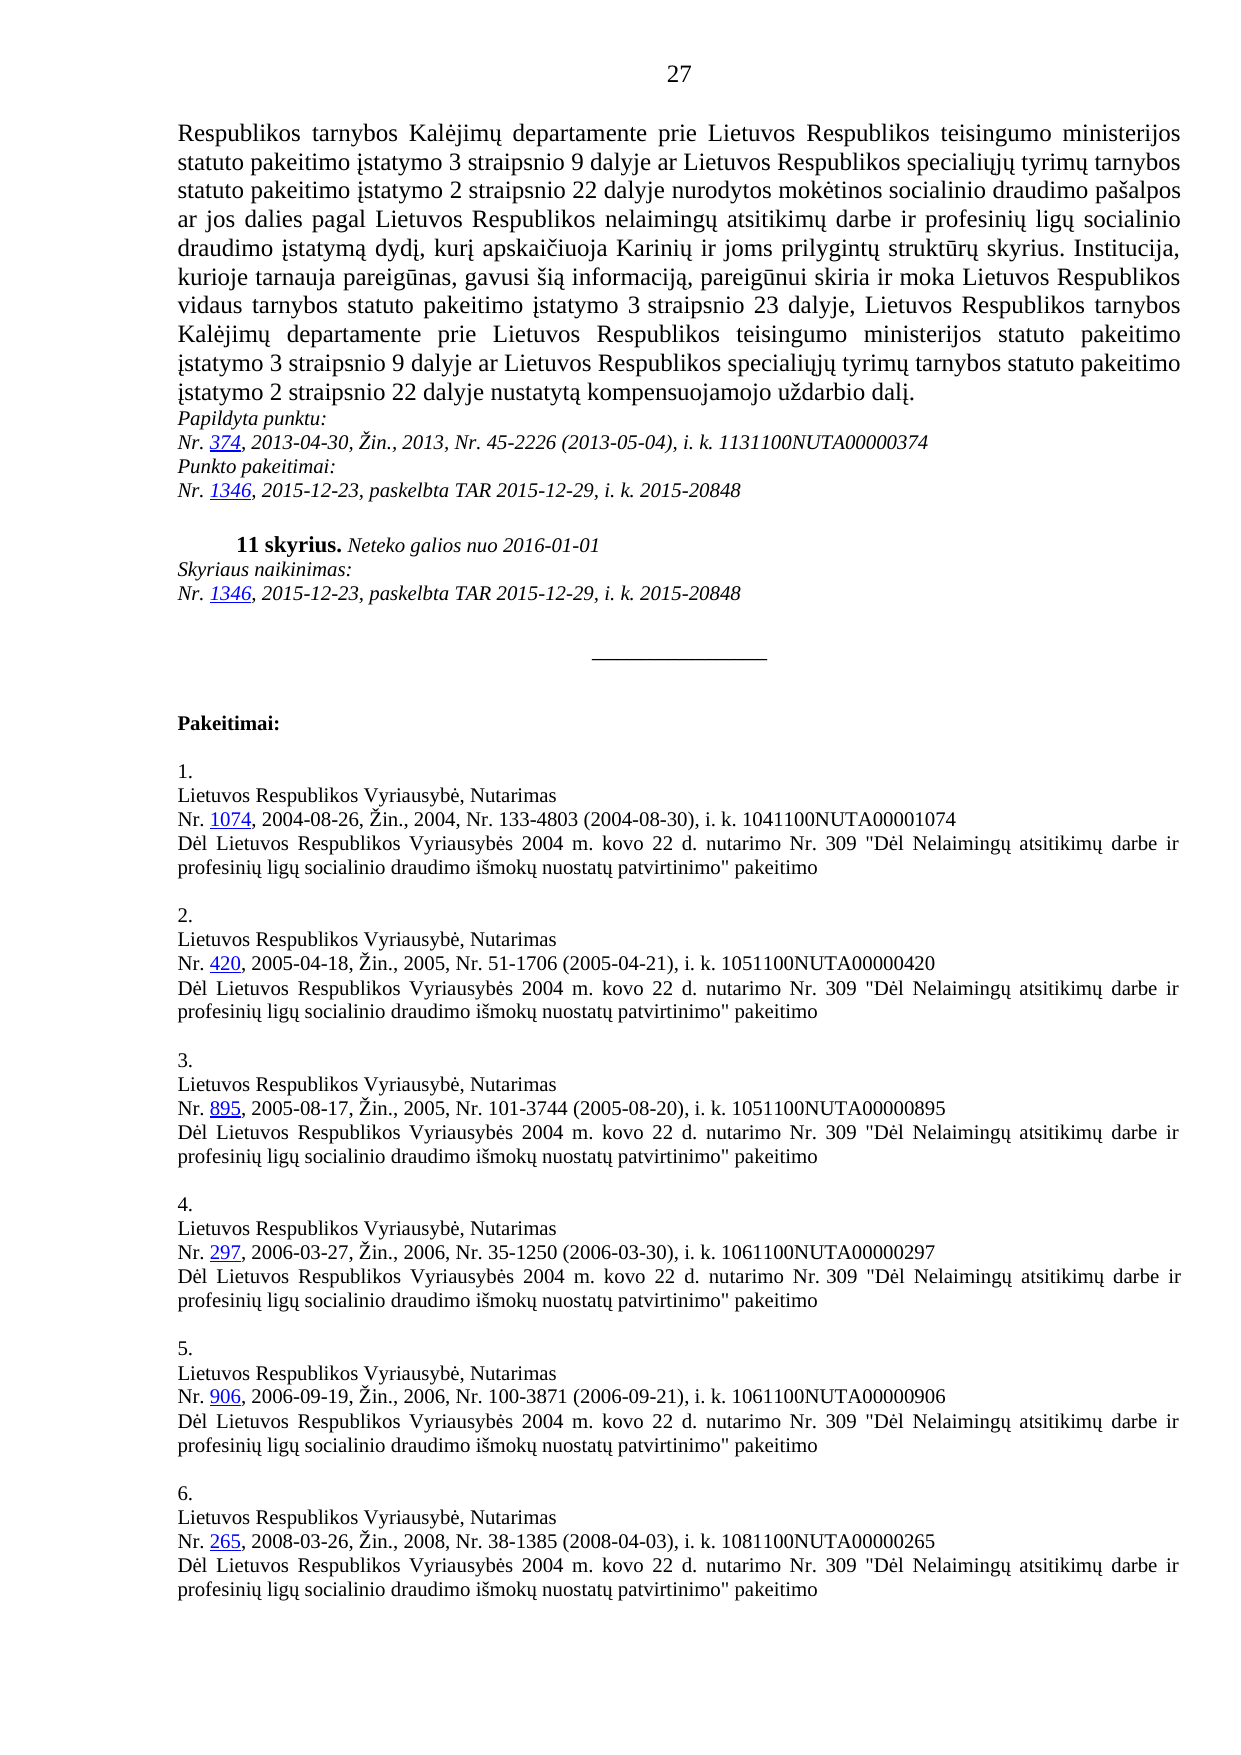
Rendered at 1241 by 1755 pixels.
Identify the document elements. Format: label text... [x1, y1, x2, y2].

text 11 skyrius. Neteko galios nuo 2016-01-01 [177, 531, 1181, 557]
text Nr. 906, 2006-09-19, Žin., 2006, Nr. 100-3871 (2006-09-21), i. k. 1061100NUTA00000906 [177, 1384, 1181, 1408]
text 2. [177, 903, 1181, 927]
text 1. [177, 759, 1181, 783]
text Dėl Lietuvos Respublikos Vyriausybės 2004 m. kovo 22 d. nutarimo Nr. 309 "Dėl Nelaimingų atsitikimų darbe ir profesinių ligų socialinio draudimo išmokų nuostatų patvirtinimo" pakeitimo [177, 1264, 1181, 1312]
text Nr. 895, 2005-08-17, Žin., 2005, Nr. 101-3744 (2005-08-20), i. k. 1051100NUTA00000895 [177, 1096, 1181, 1120]
text Lietuvos Respublikos Vyriausybė, Nutarimas [177, 1360, 1181, 1384]
text Nr. 1346, 2015-12-23, paskelbta TAR 2015-12-29, i. k. 2015-20848 [177, 581, 1181, 605]
text Lietuvos Respublikos Vyriausybė, Nutarimas [177, 927, 1181, 951]
text Nr. 1074, 2004-08-26, Žin., 2004, Nr. 133-4803 (2004-08-30), i. k. 1041100NUTA00001074 [177, 807, 1181, 831]
text 5. [177, 1336, 1181, 1360]
text Dėl Lietuvos Respublikos Vyriausybės 2004 m. kovo 22 d. nutarimo Nr. 309 "Dėl Nelaimingų atsitikimų darbe ir profesinių ligų socialinio draudimo išmokų nuostatų patvirtinimo" pakeitimo [177, 831, 1181, 879]
text Lietuvos Respublikos Vyriausybė, Nutarimas [177, 1072, 1181, 1096]
text Nr. 265, 2008-03-26, Žin., 2008, Nr. 38-1385 (2008-04-03), i. k. 1081100NUTA00000265 [177, 1529, 1181, 1553]
text Nr. 420, 2005-04-18, Žin., 2005, Nr. 51-1706 (2005-04-21), i. k. 1051100NUTA00000420 [177, 951, 1181, 975]
text Nr. 297, 2006-03-27, Žin., 2006, Nr. 35-1250 (2006-03-30), i. k. 1061100NUTA00000297 [177, 1240, 1181, 1264]
text Lietuvos Respublikos Vyriausybė, Nutarimas [177, 1216, 1181, 1240]
text 6. [177, 1481, 1181, 1505]
text Dėl Lietuvos Respublikos Vyriausybės 2004 m. kovo 22 d. nutarimo Nr. 309 "Dėl Nelaimingų atsitikimų darbe ir profesinių ligų socialinio draudimo išmokų nuostatų patvirtinimo" pakeitimo [177, 1553, 1181, 1601]
text Lietuvos Respublikos Vyriausybė, Nutarimas [177, 1505, 1181, 1529]
text Respublikos tarnybos Kalėjimų departamente prie Lietuvos Respublikos teisingumo ministerijos statuto pakeitimo įstatymo 3 straipsnio 9 dalyje ar Lietuvos Respublikos specialiųjų tyrimų tarnybos statuto pakeitimo įstatymo 2 straipsnio 22 dalyje nurodytos mokėtinos socialinio draudimo pašalpos ar jos dalies pagal Lietuvos Respublikos nelaimingų atsitikimų darbe ir profesinių ligų socialinio draudimo įstatymą dydį, kurį apskaičiuoja Karinių ir joms prilygintų struktūrų skyrius. Institucija, kurioje tarnauja pareigūnas, gavusi šią informaciją, pareigūnui skiria ir moka Lietuvos Respublikos vidaus tarnybos statuto pakeitimo įstatymo 3 straipsnio 23 dalyje, Lietuvos Respublikos tarnybos Kalėjimų departamente prie Lietuvos Respublikos teisingumo ministerijos statuto pakeitimo įstatymo 3 straipsnio 9 dalyje ar Lietuvos Respublikos specialiųjų tyrimų tarnybos statuto pakeitimo įstatymo 2 straipsnio 22 dalyje nustatytą kompensuojamojo uždarbio dalį. [177, 118, 1181, 406]
text 3. [177, 1048, 1181, 1072]
text Nr. 374, 2013-04-30, Žin., 2013, Nr. 45-2226 (2013-05-04), i. k. 1131100NUTA00000374 [177, 430, 1181, 454]
text Skyriaus naikinimas: [177, 557, 1181, 581]
text Dėl Lietuvos Respublikos Vyriausybės 2004 m. kovo 22 d. nutarimo Nr. 309 "Dėl Nelaimingų atsitikimų darbe ir profesinių ligų socialinio draudimo išmokų nuostatų patvirtinimo" pakeitimo [177, 1408, 1181, 1457]
text Papildyta punktu: [177, 406, 1181, 430]
text Dėl Lietuvos Respublikos Vyriausybės 2004 m. kovo 22 d. nutarimo Nr. 309 "Dėl Nelaimingų atsitikimų darbe ir profesinių ligų socialinio draudimo išmokų nuostatų patvirtinimo" pakeitimo [177, 1120, 1181, 1168]
text ______________ [177, 634, 1181, 663]
text Punkto pakeitimai: [177, 454, 1181, 478]
text Pakeitimai: [177, 711, 1181, 735]
text 4. [177, 1192, 1181, 1216]
text Dėl Lietuvos Respublikos Vyriausybės 2004 m. kovo 22 d. nutarimo Nr. 309 "Dėl Nelaimingų atsitikimų darbe ir profesinių ligų socialinio draudimo išmokų nuostatų patvirtinimo" pakeitimo [177, 975, 1181, 1023]
text Nr. 1346, 2015-12-23, paskelbta TAR 2015-12-29, i. k. 2015-20848 [177, 478, 1181, 502]
text Lietuvos Respublikos Vyriausybė, Nutarimas [177, 783, 1181, 807]
